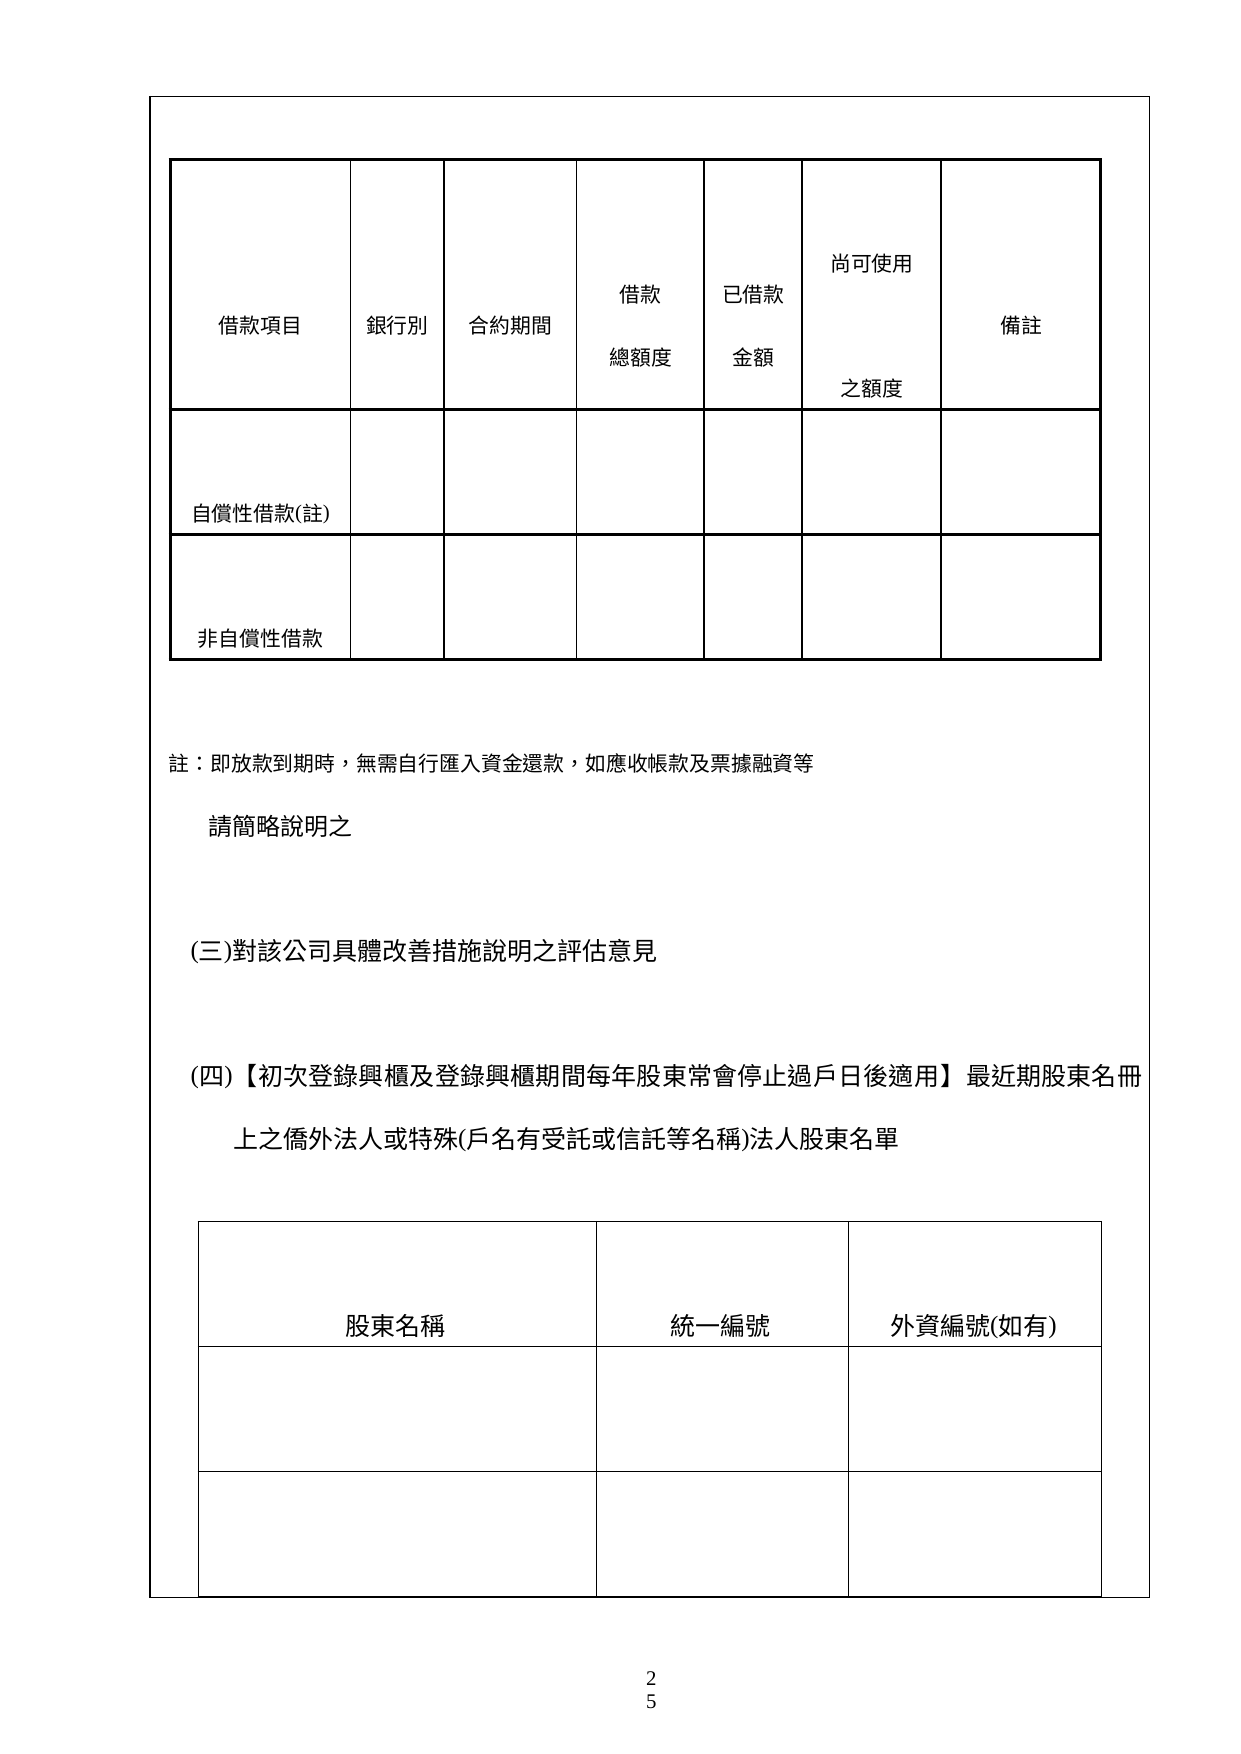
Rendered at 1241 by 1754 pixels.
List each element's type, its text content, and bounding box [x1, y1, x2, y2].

table_cell [942, 536, 1099, 658]
table_cell [803, 411, 940, 533]
table_cell [351, 536, 443, 658]
table_cell [597, 1347, 848, 1471]
table_cell [597, 1472, 848, 1596]
table_header 已借款金額 [705, 161, 801, 408]
table_header 借款項目 [172, 161, 350, 408]
table_cell [577, 411, 703, 533]
table_header 合約期間 [445, 161, 576, 408]
table_header 統一編號 [597, 1222, 848, 1346]
table_cell 非自償性借款 [172, 536, 350, 658]
table_header 備註 [942, 161, 1099, 408]
table_cell [445, 411, 576, 533]
table_header 外資編號(如有) [849, 1222, 1101, 1346]
table_cell [705, 411, 801, 533]
table_cell [445, 536, 576, 658]
table_cell [351, 411, 443, 533]
table_cell [577, 536, 703, 658]
table_header 股東名稱 [199, 1222, 596, 1346]
table_cell [849, 1472, 1101, 1596]
table_cell [942, 411, 1099, 533]
table_cell 分析項目： 一、財務業務狀況分析(分析最近二年度及當年度最近期資產負債表及綜合損益表) (一)最近二年度及當年度最近期資產負債表 單位：新臺幣千元 單位：新臺幣千元 請簡略說明之 (二)最近二年度及當年度最近期綜合損益表 單位：新臺幣千元 單位：新臺幣千元 請簡略說明之 二、營運週轉分析-分析最近二年度及當年度最近期列示流動比率、速動比率、應收款項週轉率、存貨週轉率、負債比率及來自營業活動現金流量明細表 單位：新臺幣千元 資料來源： 註1：若有當月合併營業收入較上月及去年同期變動達50%，且金額達30,000千元，或最近三個月之合併營業收入累積變動達100%者，須加強分析應收帳款週轉率及存貨週轉率之變動有無異常情事。 註2：下表僅供參考，另最近三個月之負債比率皆未達60%者，無須計算。 N年截至最近一個月 單位：新臺幣千元 請簡略說明之 最近一年內重大訊息分析（請就是否對財務業務有重大影響分析） 四、本中心函示應辦事項之查證情形 五、其他分析 (一)對該公司未來三個月預計個體及合併現金收支情形之評估意見 (下列分析不包括受限制銀行存款，並應確實評估未來現金收支與融資來源之合理性) (應注意重要子公司資金狀況有無異常情形及該公司未來三個月合併現金收支預測表編製是否合理可行。倘興櫃公司本身營運狀況不佳(例如:重要主管異動頻繁、持續虧損、週轉情形或現金收支情形不佳與銀行可使用融資額度不足等，請綜合評估各項營運指標)，且轉投資比重較高者，亦應注意該公司現金收支預測表編製之合理性。) N年 月至 月之個體現金收支預測表 單位：新臺幣千元 資料來源： N年 月至 月之合併現金收支預測表 單位：新臺幣千元 資料來源： 請簡略說明之 (二)申請公司及其子公司目前銀行可使用融資額度情形之評估意見 (應列明借款之限制條件) 單位：新臺幣千元 註：即放款到期時，無需自行匯入資金還款，如應收帳款及票據融資等 請簡略說明之 (三)對該公司具體改善措施說明之評估意見 (四)【初次登錄興櫃及登錄興櫃期間每年股東常會停止過戶日後適用】最近期股東名冊上之僑外法人或特殊(戶名有受託或信託等名稱)法人股東名單 六、分析結論 [151, 97, 1149, 1597]
table_cell [199, 1472, 596, 1596]
table_cell [199, 1347, 596, 1471]
table_cell [803, 536, 940, 658]
table_cell [705, 536, 801, 658]
table_cell 自償性借款(註) [172, 411, 350, 533]
table_cell [849, 1347, 1101, 1471]
table_header 尚可使用 之額度 [803, 161, 940, 408]
table_header 借款 總額度 [577, 161, 703, 408]
table_header 銀行別 [351, 161, 443, 408]
